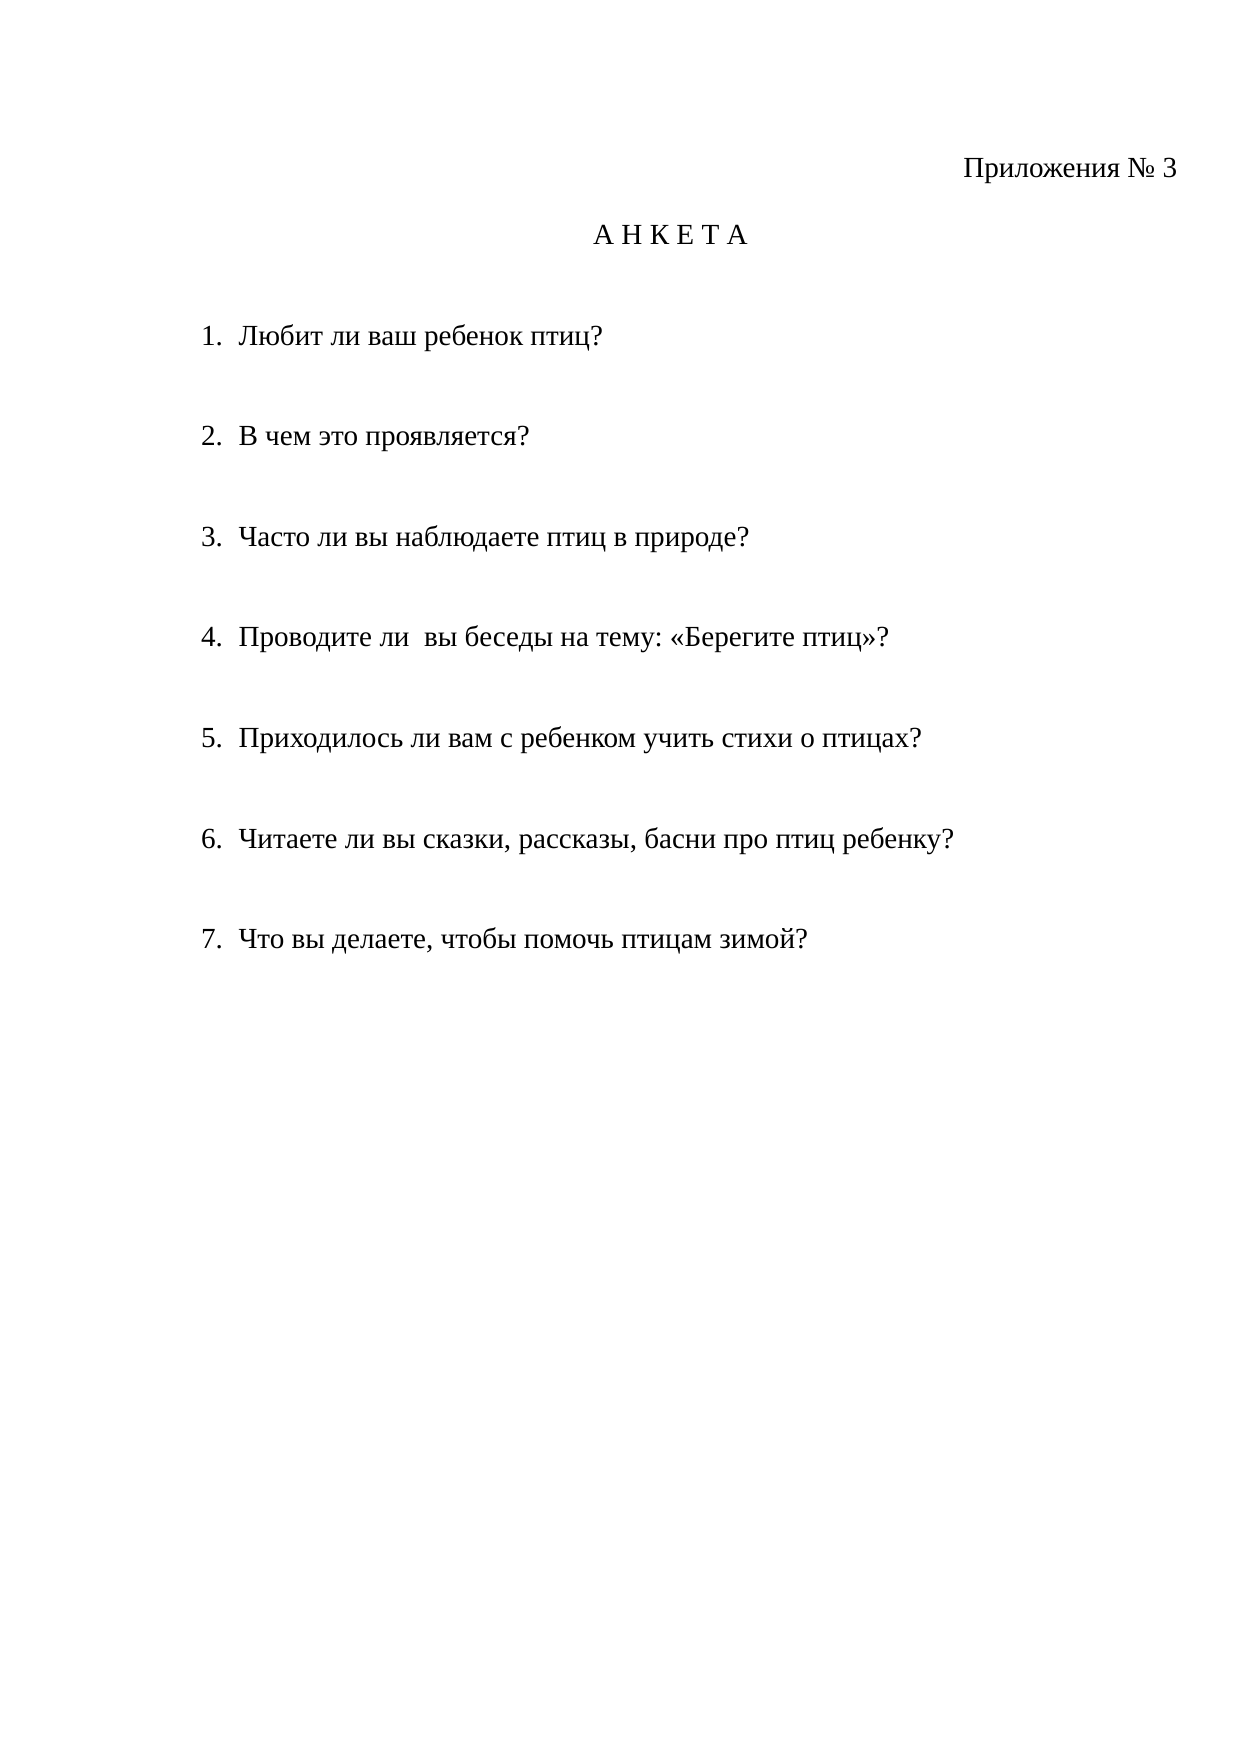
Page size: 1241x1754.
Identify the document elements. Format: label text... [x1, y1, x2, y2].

text Приложения № 3 [163, 150, 1177, 183]
list Приходилось ли вам с ребенком учить стихи о птицах? [201, 720, 1177, 754]
list Часто ли вы наблюдаете птиц в природе? [201, 519, 1177, 552]
list Читаете ли вы сказки, рассказы, басни про птиц ребенку? [201, 821, 1177, 854]
list Что вы делаете, чтобы помочь птицам зимой? [201, 921, 1177, 955]
text А Н К Е Т А [163, 217, 1177, 251]
list Любит ли ваш ребенок птиц? [201, 318, 1177, 351]
list В чем это проявляется? [201, 418, 1177, 452]
list Проводите ли вы беседы на тему: «Берегите птиц»? [201, 619, 1177, 653]
